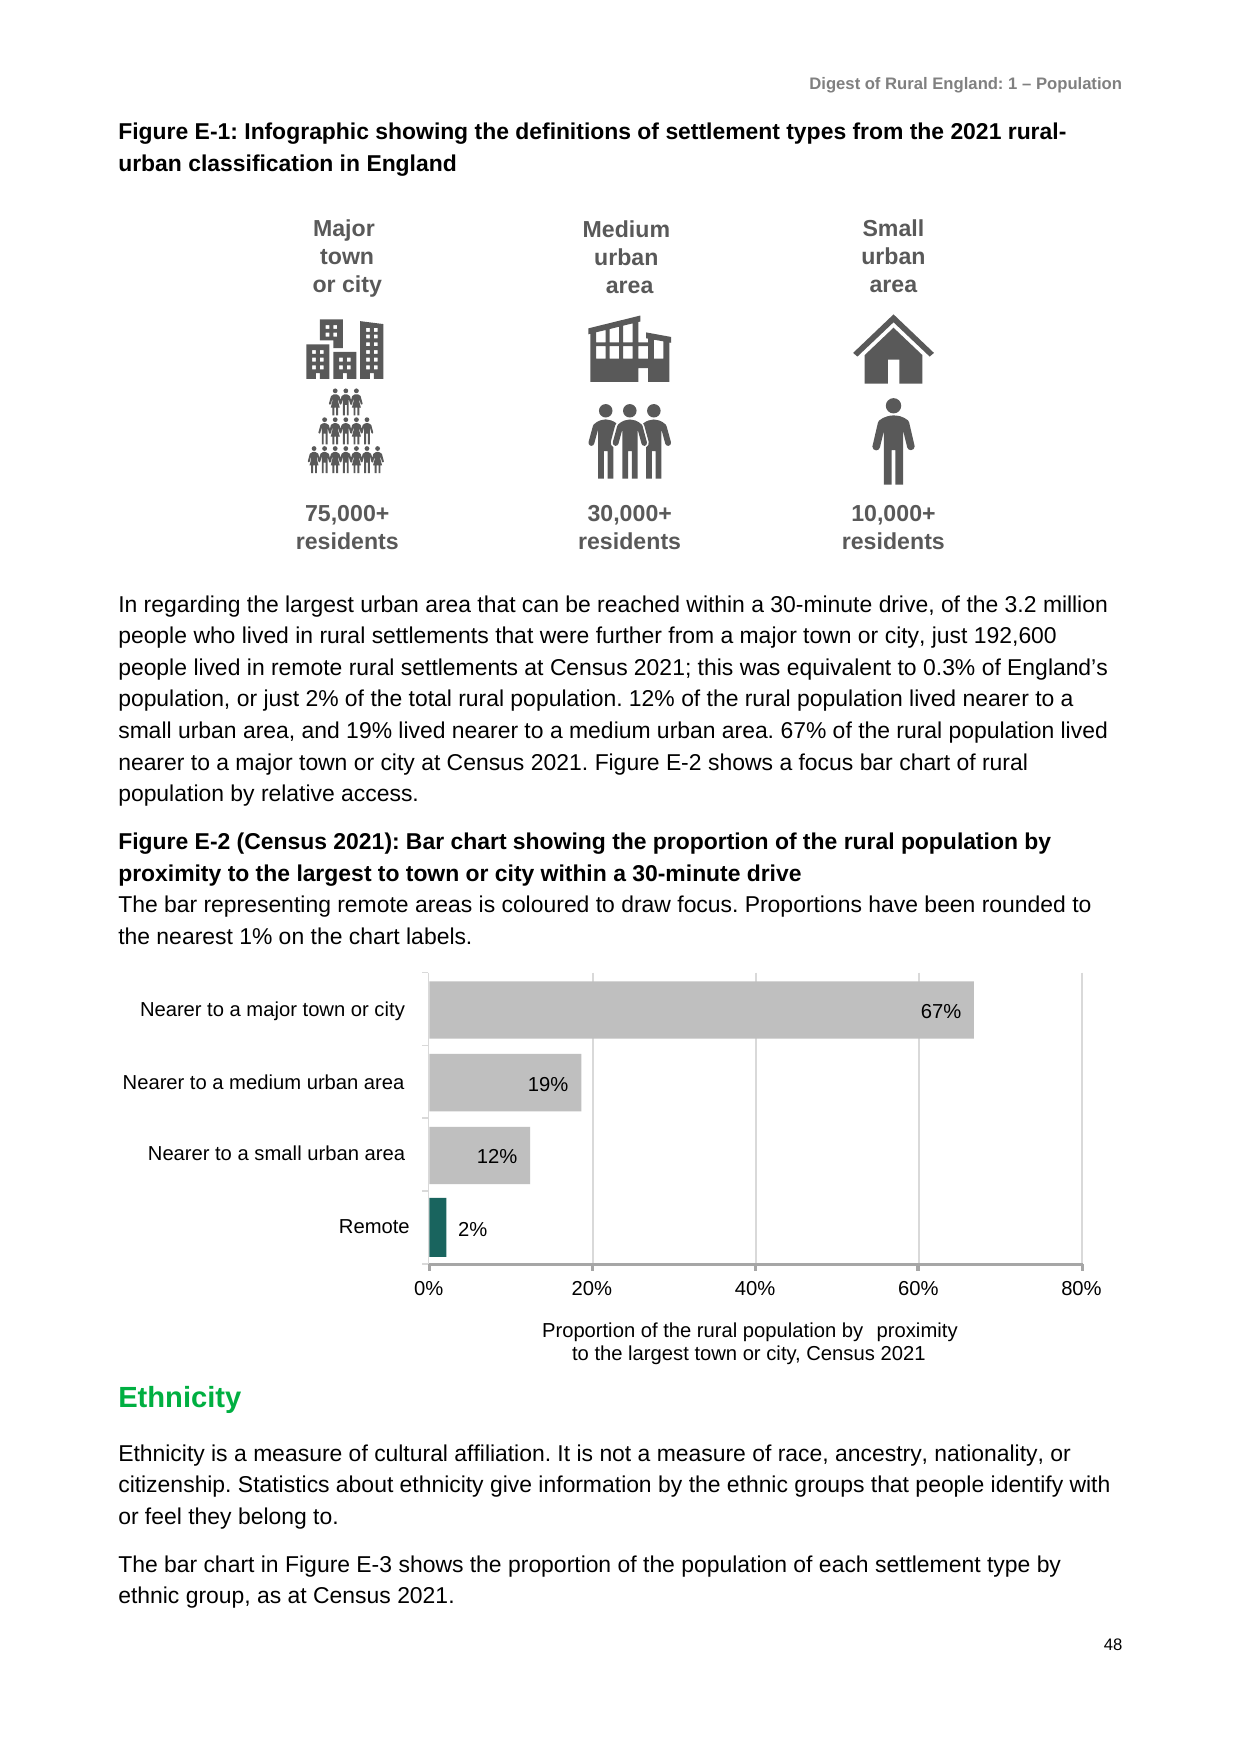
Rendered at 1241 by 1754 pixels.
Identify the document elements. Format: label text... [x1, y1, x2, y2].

text Ethnicity is a measure of cultural affiliation. It is not a measure of race, ancestry, nationality, or citizenship. Statistics about ethnicity give information by the ethnic groups that people identify with or feel they belong to. [118, 1439, 1122, 1529]
subtitle Ethnicity [118, 1380, 1122, 1414]
text Figure E‑2 (Census 2021): Bar chart showing the proportion of the rural population by proximity to the largest to town or city within a 30-minute drive [118, 828, 1122, 886]
text The bar chart in Figure E‑3 shows the proportion of the population of each settlement type by ethnic group, as at Census 2021. [118, 1551, 1122, 1609]
text The bar representing remote areas is coloured to draw focus. Proportions have been rounded to the nearest 1% on the chart labels. [118, 891, 1122, 949]
text Figure E‑1: Infographic showing the definitions of settlement types from the 2021 rural-urban classification in England [118, 118, 1122, 176]
text In regarding the largest urban area that can be reached within a 30-minute drive, of the 3.2 million people who lived in rural settlements that were further from a major town or city, just 192,600 people lived in remote rural settlements at Census 2021; this was equivalent to 0.3% of England’s population, or just 2% of the total rural population. 12% of the rural population lived nearer to a small urban area, and 19% lived nearer to a medium urban area. 67% of the rural population lived nearer to a major town or city at Census 2021. Figure E‑2 shows a focus bar chart of rural population by relative access. [118, 591, 1122, 806]
